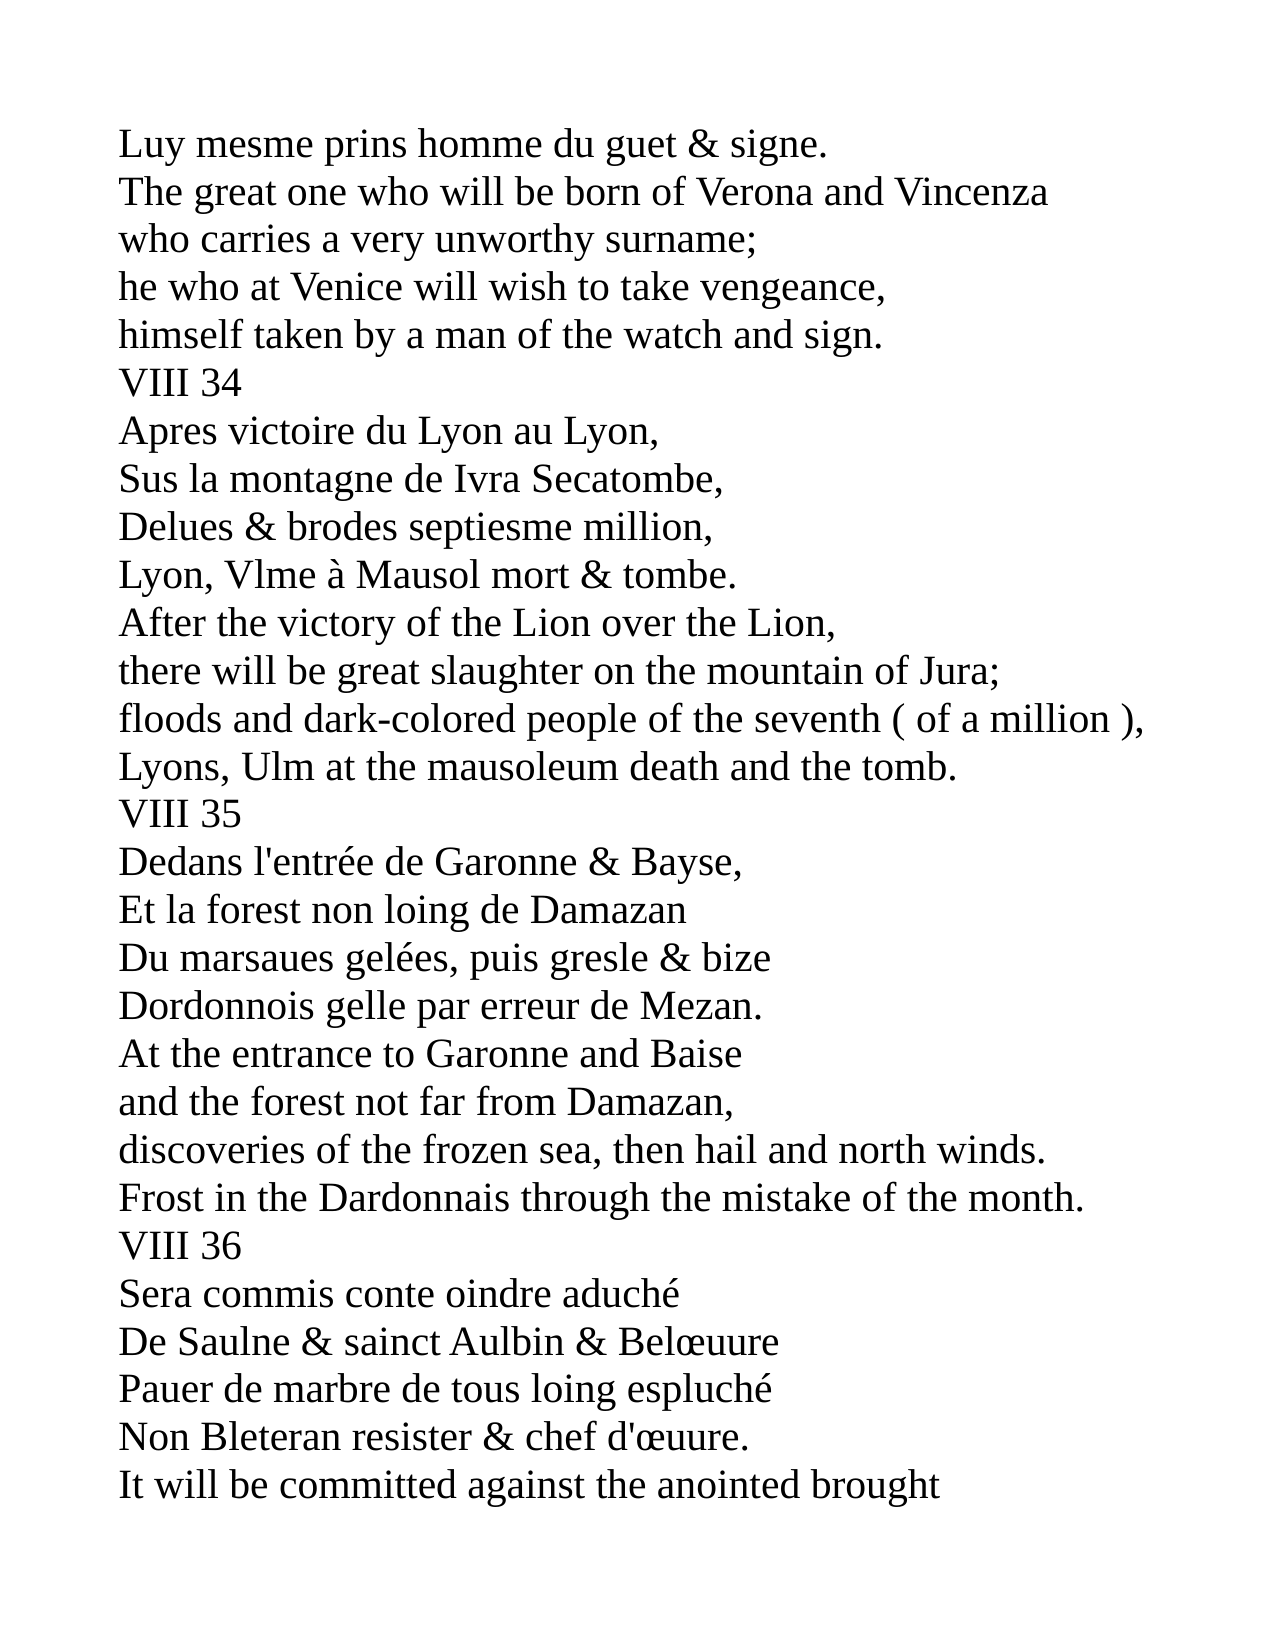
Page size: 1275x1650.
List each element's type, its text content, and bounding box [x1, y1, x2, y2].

text himself taken by a man of the watch and sign. [118, 310, 1157, 358]
text VIII 35 [118, 789, 1157, 837]
text he who at Venice will wish to take vengeance, [118, 262, 1157, 310]
text Pauer de marbre de tous loing espluché [118, 1364, 1157, 1412]
text there will be great slaughter on the mountain of Jura; [118, 645, 1157, 693]
text The great one who will be born of Verona and Vincenza [118, 166, 1157, 214]
text who carries a very unworthy surname; [118, 214, 1157, 262]
text At the entrance to Garonne and Baise [118, 1028, 1157, 1076]
text Delues & brodes septiesme million, [118, 501, 1157, 549]
text After the victory of the Lion over the Lion, [118, 597, 1157, 645]
text Lyons, Ulm at the mausoleum death and the tomb. [118, 741, 1157, 789]
text VIII 34 [118, 358, 1157, 406]
text and the forest not far from Damazan, [118, 1076, 1157, 1124]
text Lyon, Vlme à Mausol mort & tombe. [118, 549, 1157, 597]
text Luy mesme prins homme du guet & signe. [118, 118, 1157, 166]
text Dordonnois gelle par erreur de Mezan. [118, 981, 1157, 1028]
text It will be committed against the anointed brought [118, 1460, 1157, 1508]
text Sus la montagne de Ivra Secatombe, [118, 453, 1157, 501]
text De Saulne & sainct Aulbin & Belœuure [118, 1316, 1157, 1364]
text VIII 36 [118, 1220, 1157, 1268]
text Apres victoire du Lyon au Lyon, [118, 406, 1157, 453]
text discoveries of the frozen sea, then hail and north winds. [118, 1124, 1157, 1172]
text Non Bleteran resister & chef d'œuure. [118, 1412, 1157, 1460]
text Dedans l'entrée de Garonne & Bayse, [118, 837, 1157, 885]
text Du marsaues gelées, puis gresle & bize [118, 933, 1157, 981]
text Sera commis conte oindre aduché [118, 1268, 1157, 1316]
text floods and dark-colored people of the seventh ( of a million ), [118, 693, 1157, 741]
text Et la forest non loing de Damazan [118, 885, 1157, 933]
text Frost in the Dardonnais through the mistake of the month. [118, 1172, 1157, 1220]
